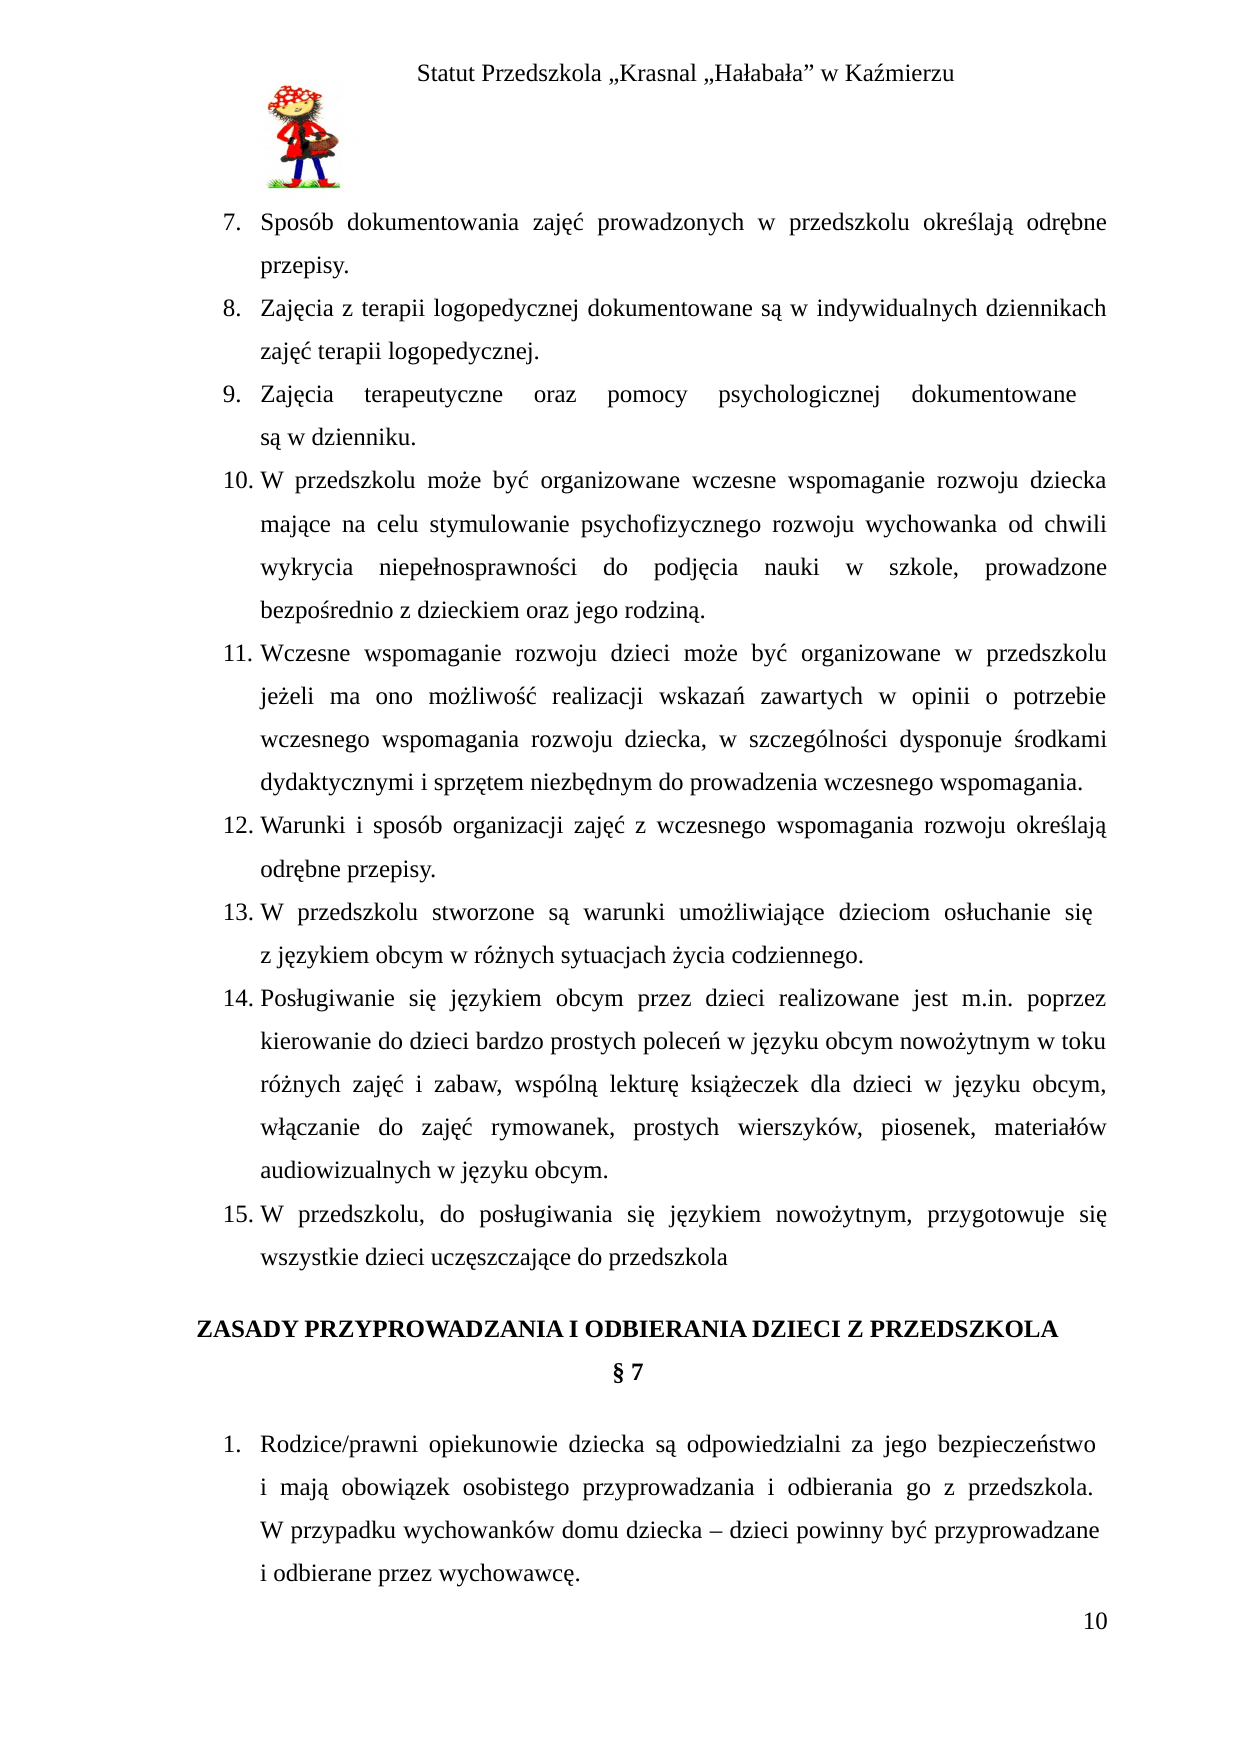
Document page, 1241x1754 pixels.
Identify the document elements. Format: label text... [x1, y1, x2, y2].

list Rodzice/prawni opiekunowie dziecka są odpowiedzialni za jego bezpieczeństwo i mają obowiązek osobistego przyprowadzania i odbierania go z przedszkola. W przypadku wychowanków domu dziecka – dzieci powinny być przyprowadzane i odbierane przez wychowawcę. [223, 1429, 1107, 1587]
list Zajęcia z terapii logopedycznej dokumentowane są w indywidualnych dziennikach zajęć terapii logopedycznej. [223, 293, 1107, 365]
list Warunki i sposób organizacji zajęć z wczesnego wspomagania rozwoju określają odrębne przepisy. [223, 811, 1107, 882]
list Wczesne wspomaganie rozwoju dzieci może być organizowane w przedszkolu jeżeli ma ono możliwość realizacji wskazań zawartych w opinii o potrzebie wczesnego wspomagania rozwoju dziecka, w szczególności dysponuje środkami dydaktycznymi i sprzętem niezbędnym do prowadzenia wczesnego wspomagania. [223, 638, 1107, 796]
list W przedszkolu stworzone są warunki umożliwiające dzieciom osłuchanie się z językiem obcym w różnych sytuacjach życia codziennego. [223, 897, 1107, 969]
list W przedszkolu może być organizowane wczesne wspomaganie rozwoju dziecka mające na celu stymulowanie psychofizycznego rozwoju wychowanka od chwili wykrycia niepełnosprawności do podjęcia nauki w szkole, prowadzone bezpośrednio z dzieckiem oraz jego rodziną. [223, 466, 1107, 624]
list W przedszkolu, do posługiwania się językiem nowożytnym, przygotowuje się wszystkie dzieci uczęszczające do przedszkola [223, 1199, 1107, 1271]
list Sposób dokumentowania zajęć prowadzonych w przedszkolu określają odrębne przepisy. [223, 207, 1107, 279]
text § 7 [148, 1357, 1107, 1386]
list Zajęcia terapeutyczne oraz pomocy psychologicznej dokumentowane są w dzienniku. [223, 379, 1107, 451]
text ZASADY PRZYPROWADZANIA I ODBIERANIA DZIECI Z PRZEDSZKOLA [148, 1314, 1107, 1342]
list Posługiwanie się językiem obcym przez dzieci realizowane jest m.in. poprzez kierowanie do dzieci bardzo prostych poleceń w języku obcym nowożytnym w toku różnych zajęć i zabaw, wspólną lekturę książeczek dla dzieci w języku obcym, włączanie do zajęć rymowanek, prostych wierszyków, piosenek, materiałów audiowizualnych w języku obcym. [223, 983, 1107, 1184]
